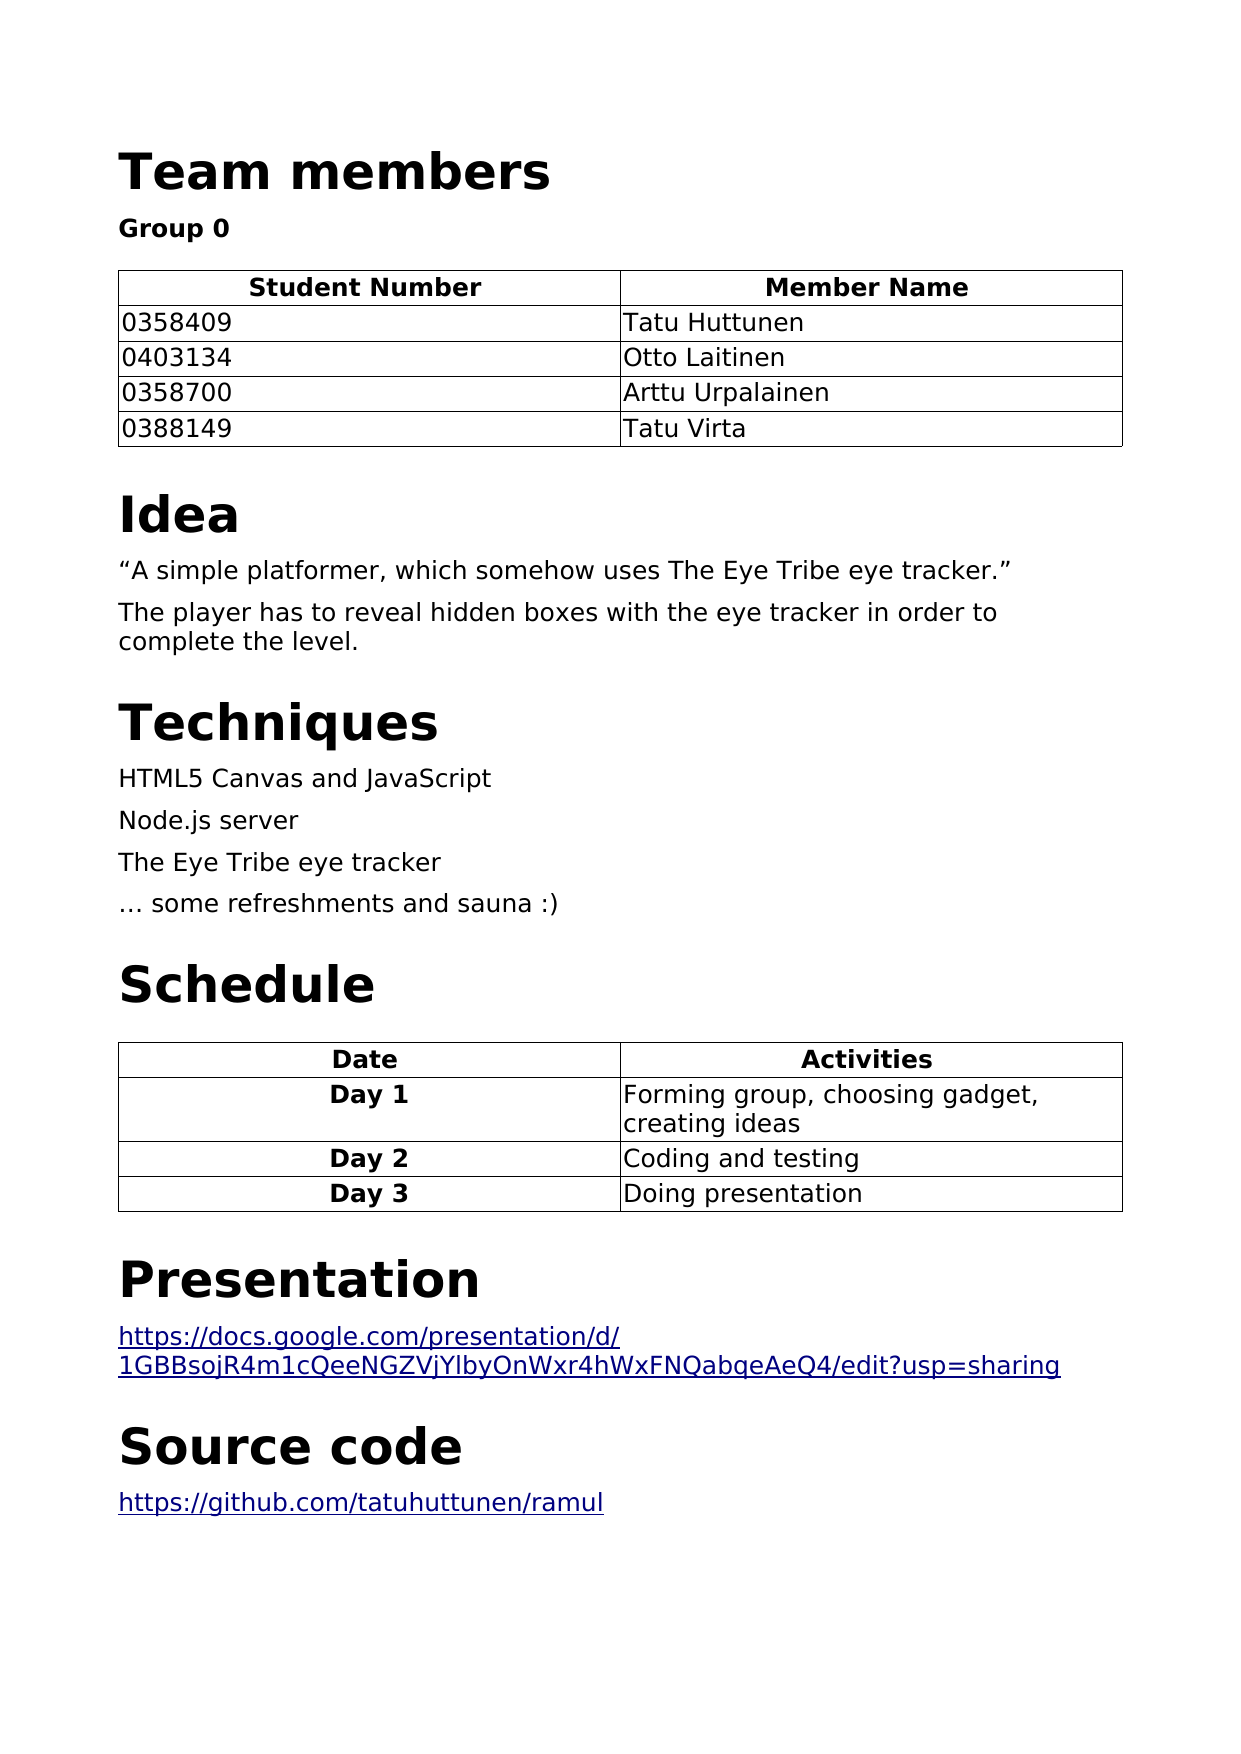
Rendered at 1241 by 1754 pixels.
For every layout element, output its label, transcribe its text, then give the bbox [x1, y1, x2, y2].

table_cell Otto Laitinen [621, 342, 1122, 376]
text “A simple platformer, which somehow uses The Eye Tribe eye tracker.” [118, 556, 1122, 586]
subtitle Presentation [118, 1251, 1122, 1309]
subtitle Idea [118, 486, 1122, 544]
subtitle Techniques [118, 694, 1122, 752]
table_header Student Number [119, 271, 620, 305]
subtitle Schedule [118, 956, 1122, 1014]
table_cell Day 3 [119, 1177, 620, 1211]
table_cell Tatu Virta [621, 412, 1122, 446]
text Group 0 [118, 214, 1122, 243]
table_cell 0358409 [119, 306, 620, 341]
table_cell Arttu Urpalainen [621, 377, 1122, 411]
table_header Activities [621, 1043, 1122, 1077]
text The Eye Tribe eye tracker [118, 848, 1122, 877]
text HTML5 Canvas and JavaScript [118, 765, 1122, 794]
text The player has to reveal hidden boxes with the eye tracker in order to complete the level. [118, 598, 1122, 656]
table_cell Forming group, choosing gadget, creating ideas [621, 1078, 1122, 1141]
table_cell Coding and testing [621, 1142, 1122, 1176]
table_cell Day 2 [119, 1142, 620, 1176]
table_cell 0388149 [119, 412, 620, 446]
text https://docs.google.com/presentation/d/1GBBsojR4m1cQeeNGZVjYlbyOnWxr4hWxFNQabqeAeQ4/edit?usp=sharing [118, 1322, 1122, 1380]
table_cell Doing presentation [621, 1177, 1122, 1211]
table_cell 0358700 [119, 377, 620, 411]
text https://github.com/tatuhuttunen/ramul [118, 1489, 1122, 1518]
subtitle Source code [118, 1418, 1122, 1476]
table_header Member Name [621, 271, 1122, 305]
table_cell 0403134 [119, 342, 620, 376]
text … some refreshments and sauna :) [118, 890, 1122, 919]
table_cell Day 1 [119, 1078, 620, 1141]
table_header Date [119, 1043, 620, 1077]
text Node.js server [118, 806, 1122, 836]
table_cell Tatu Huttunen [621, 306, 1122, 341]
subtitle Team members [118, 143, 1122, 201]
